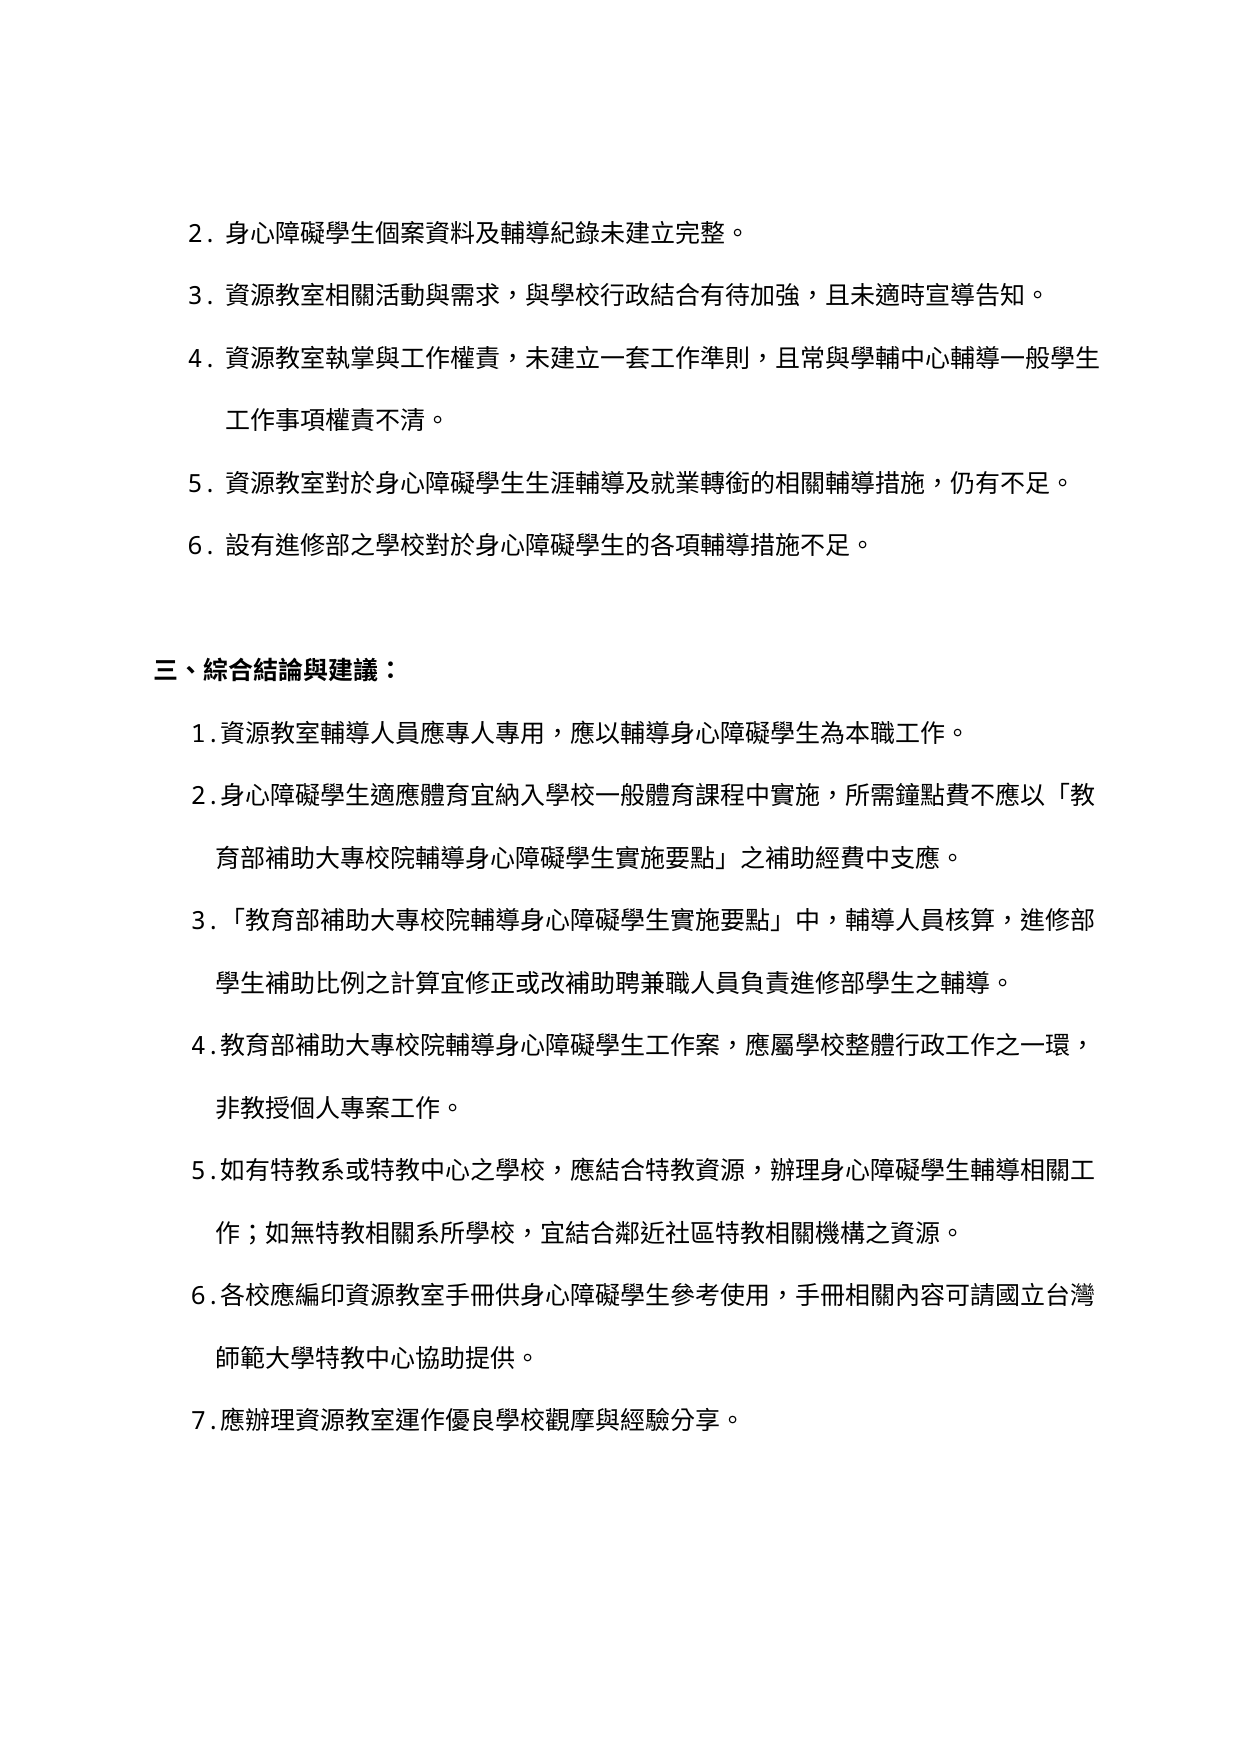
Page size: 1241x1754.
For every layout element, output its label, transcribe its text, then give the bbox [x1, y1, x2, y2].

text 1.資源教室輔導人員應專人專用，應以輔導身心障礙學生為本職工作。 [128, 689, 1112, 752]
list 設有進修部之學校對於身心障礙學生的各項輔導措施不足。 [187, 502, 1112, 564]
list 資源教室相關活動與需求，與學校行政結合有待加強，且未適時宣導告知。 [187, 252, 1112, 314]
text 6.各校應編印資源教室手冊供身心障礙學生參考使用，手冊相關內容可請國立台灣師範大學特教中心協助提供。 [191, 1252, 1112, 1377]
text 5.如有特教系或特教中心之學校，應結合特教資源，辦理身心障礙學生輔導相關工作；如無特教相關系所學校，宜結合鄰近社區特教相關機構之資源。 [191, 1127, 1112, 1252]
text 7.應辦理資源教室運作優良學校觀摩與經驗分享。 [128, 1377, 1112, 1439]
list 資源教室對於身心障礙學生生涯輔導及就業轉銜的相關輔導措施，仍有不足。 [187, 439, 1112, 502]
list 身心障礙學生個案資料及輔導紀錄未建立完整。 [187, 189, 1112, 252]
text 三、綜合結論與建議： [128, 627, 1112, 689]
text 2.身心障礙學生適應體育宜納入學校一般體育課程中實施，所需鐘點費不應以「教育部補助大專校院輔導身心障礙學生實施要點」之補助經費中支應。 [191, 752, 1112, 877]
list 資源教室執掌與工作權責，未建立一套工作準則，且常與學輔中心輔導一般學生工作事項權責不清。 [187, 314, 1112, 439]
text 3.「教育部補助大專校院輔導身心障礙學生實施要點」中，輔導人員核算，進修部學生補助比例之計算宜修正或改補助聘兼職人員負責進修部學生之輔導。 [191, 877, 1112, 1002]
text 4.教育部補助大專校院輔導身心障礙學生工作案，應屬學校整體行政工作之一環，非教授個人專案工作。 [191, 1002, 1112, 1127]
